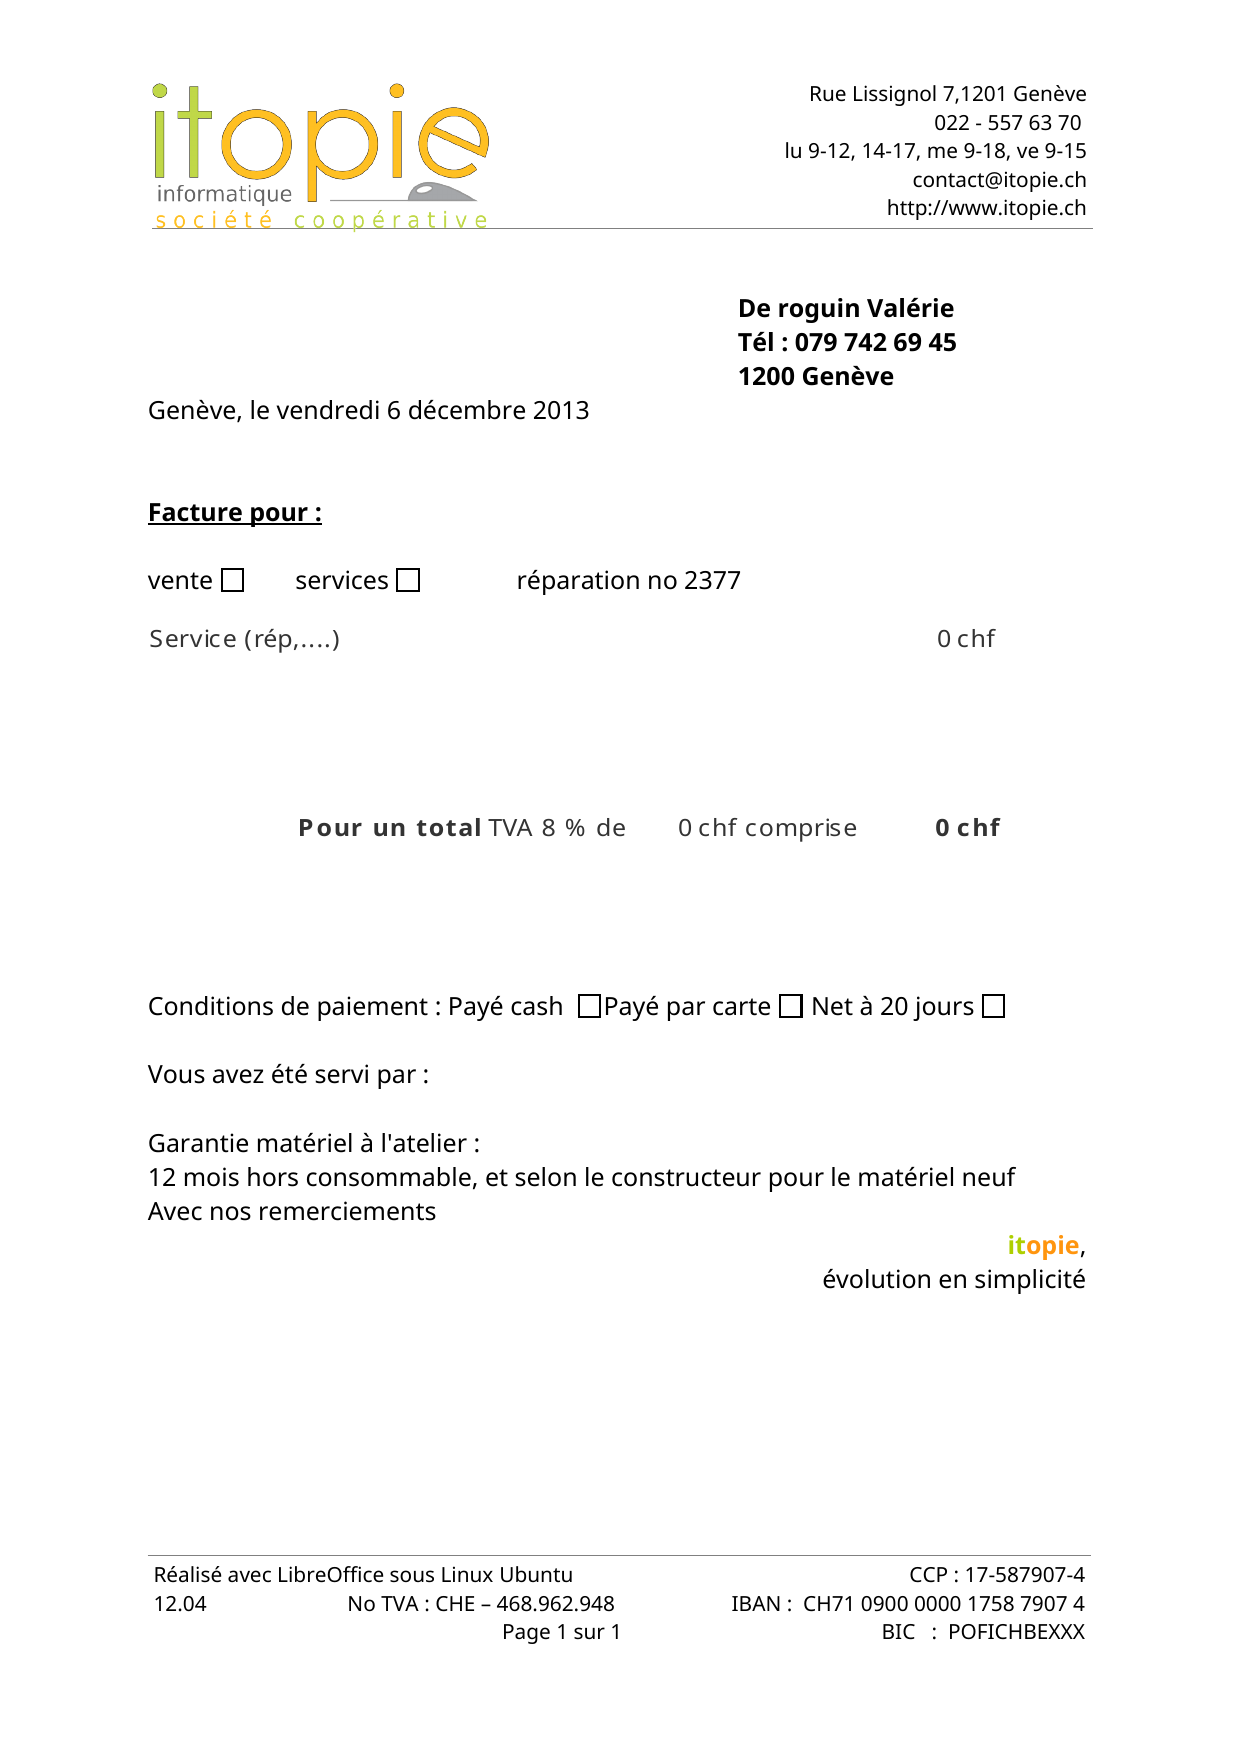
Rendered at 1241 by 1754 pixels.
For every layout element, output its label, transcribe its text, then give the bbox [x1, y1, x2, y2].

text vente services réparation no 2377 [148, 563, 1093, 597]
text Genève, le vendredi 6 décembre 2013 [148, 392, 1093, 427]
text Garantie matériel à l'atelier : [148, 1125, 1093, 1159]
text Avec nos remerciements [148, 1193, 1093, 1227]
text De roguin Valérie [148, 290, 1093, 324]
text 1200 Genève [148, 358, 1093, 392]
text Tél : 079 742 69 45 [148, 324, 1093, 358]
text évolution en simplicité [148, 1262, 1093, 1296]
text itopie, [148, 1227, 1093, 1262]
picture [138, 72, 500, 244]
text 12 mois hors consommable, et selon le constructeur pour le matériel neuf [148, 1159, 1093, 1193]
text Facture pour : [148, 495, 1093, 529]
text Vous avez été servi par : [148, 1057, 1093, 1091]
text Conditions de paiement : Payé cash Payé par carte Net à 20 jours [148, 989, 1093, 1023]
